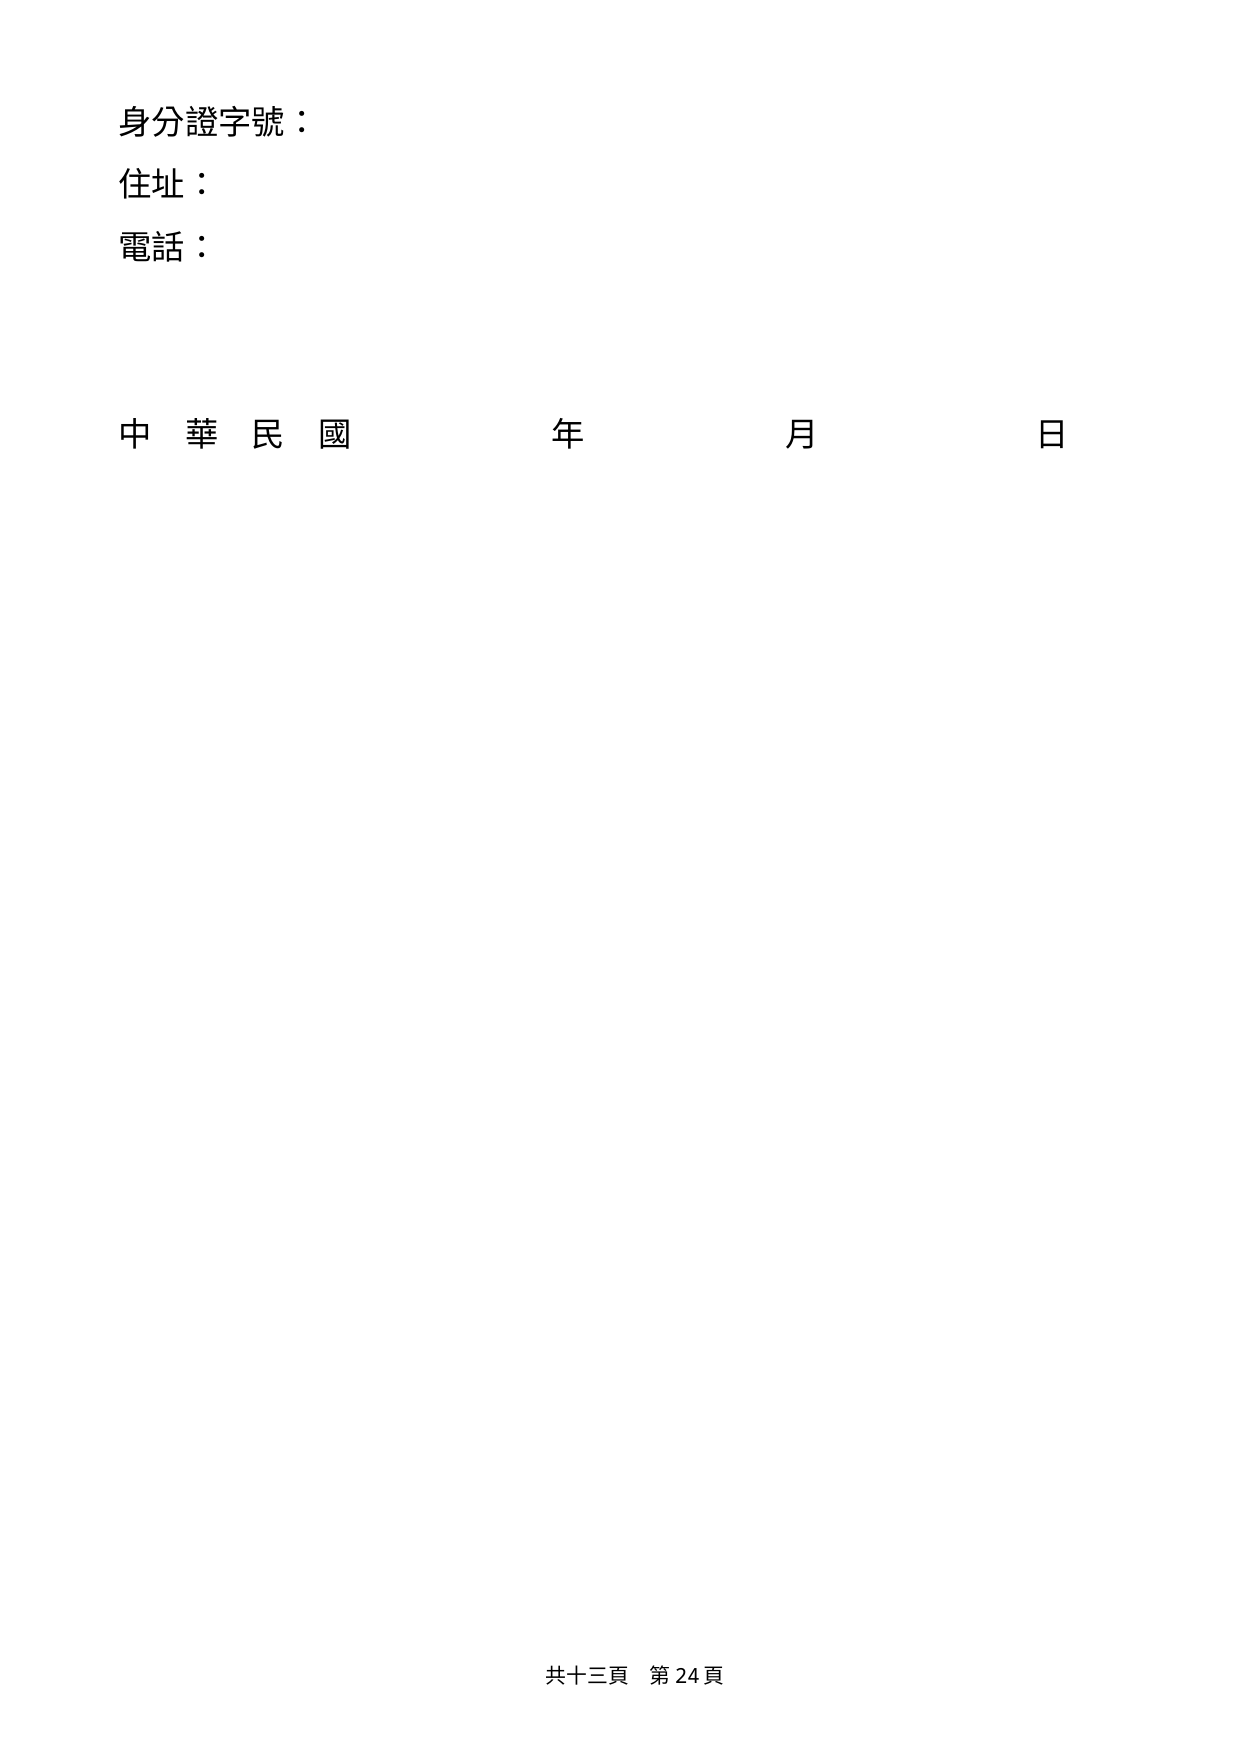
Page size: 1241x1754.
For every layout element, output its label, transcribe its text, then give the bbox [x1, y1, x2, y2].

text 電話： [118, 203, 1152, 266]
text 住址： [118, 141, 1152, 203]
text 身分證字號： [118, 78, 1152, 141]
text 中 華 民 國 年 月 日 [118, 391, 1152, 453]
